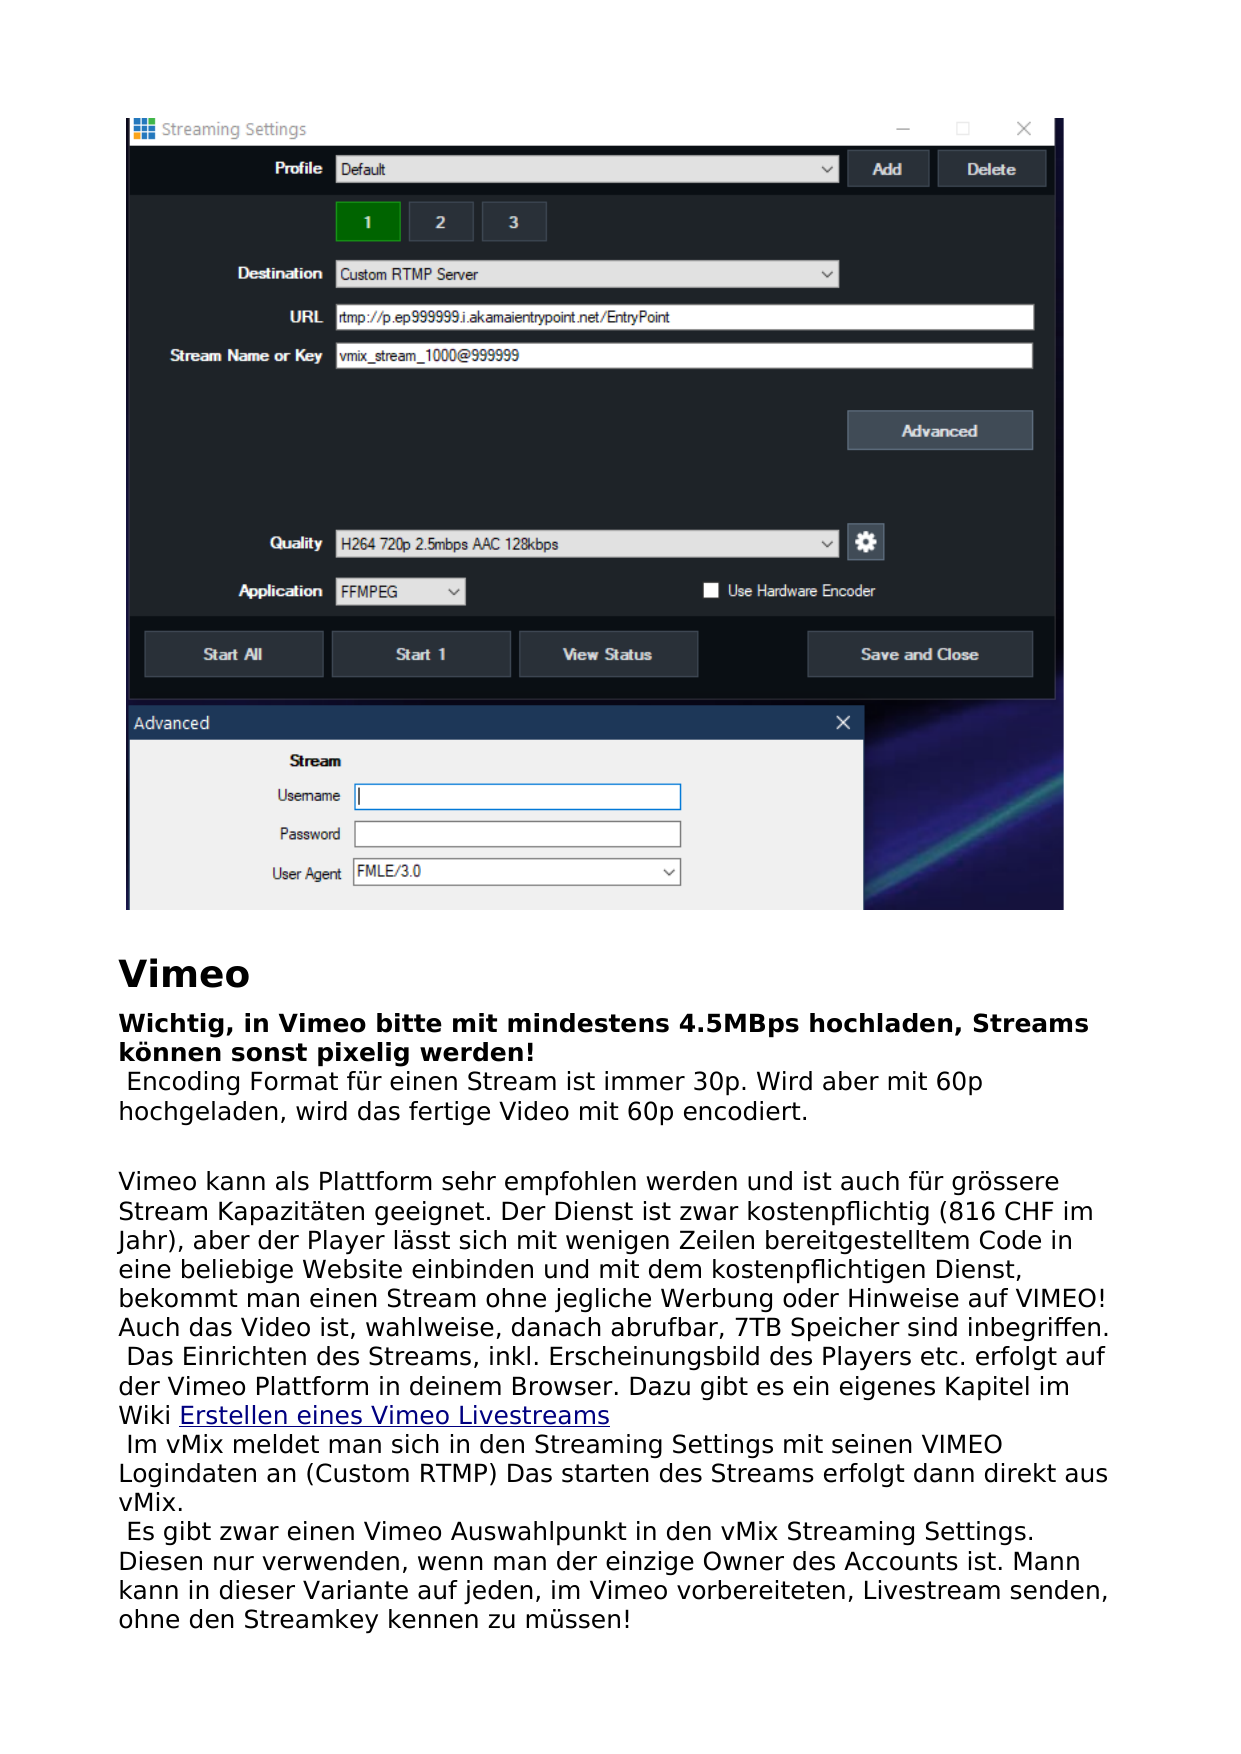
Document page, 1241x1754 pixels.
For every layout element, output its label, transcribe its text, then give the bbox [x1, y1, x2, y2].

picture [126, 118, 1064, 910]
subtitle Vimeo [118, 953, 1122, 997]
text Vimeo kann als Plattform sehr empfohlen werden und ist auch für grössere Stream Kapazitäten geeignet. Der Dienst ist zwar kostenpflichtig (816 CHF im Jahr), aber der Player lässt sich mit wenigen Zeilen bereitgestelltem Code in eine beliebige Website einbinden und mit dem kostenpflichtigen Dienst, bekommt man einen Stream ohne jegliche Werbung oder Hinweise auf VIMEO! Auch das Video ist, wahlweise, danach abrufbar, 7TB Speicher sind inbegriffen. Das Einrichten des Streams, inkl. Erscheinungsbild des Players etc. erfolgt auf der Vimeo Plattform in deinem Browser. Dazu gibt es ein eigenes Kapitel im Wiki Erstellen eines Vimeo Livestreams Im vMix meldet man sich in den Streaming Settings mit seinen VIMEO Logindaten an (Custom RTMP) Das starten des Streams erfolgt dann direkt aus vMix. Es gibt zwar einen Vimeo Auswahlpunkt in den vMix Streaming Settings. Diesen nur verwenden, wenn man der einzige Owner des Accounts ist. Mann kann in dieser Variante auf jeden, im Vimeo vorbereiteten, Livestream senden, ohne den Streamkey kennen zu müssen! [118, 1167, 1122, 1634]
text Wichtig, in Vimeo bitte mit mindestens 4.5MBps hochladen, Streams können sonst pixelig werden! Encoding Format für einen Stream ist immer 30p. Wird aber mit 60p hochgeladen, wird das fertige Video mit 60p encodiert. [118, 1009, 1122, 1155]
text [118, 118, 1122, 916]
